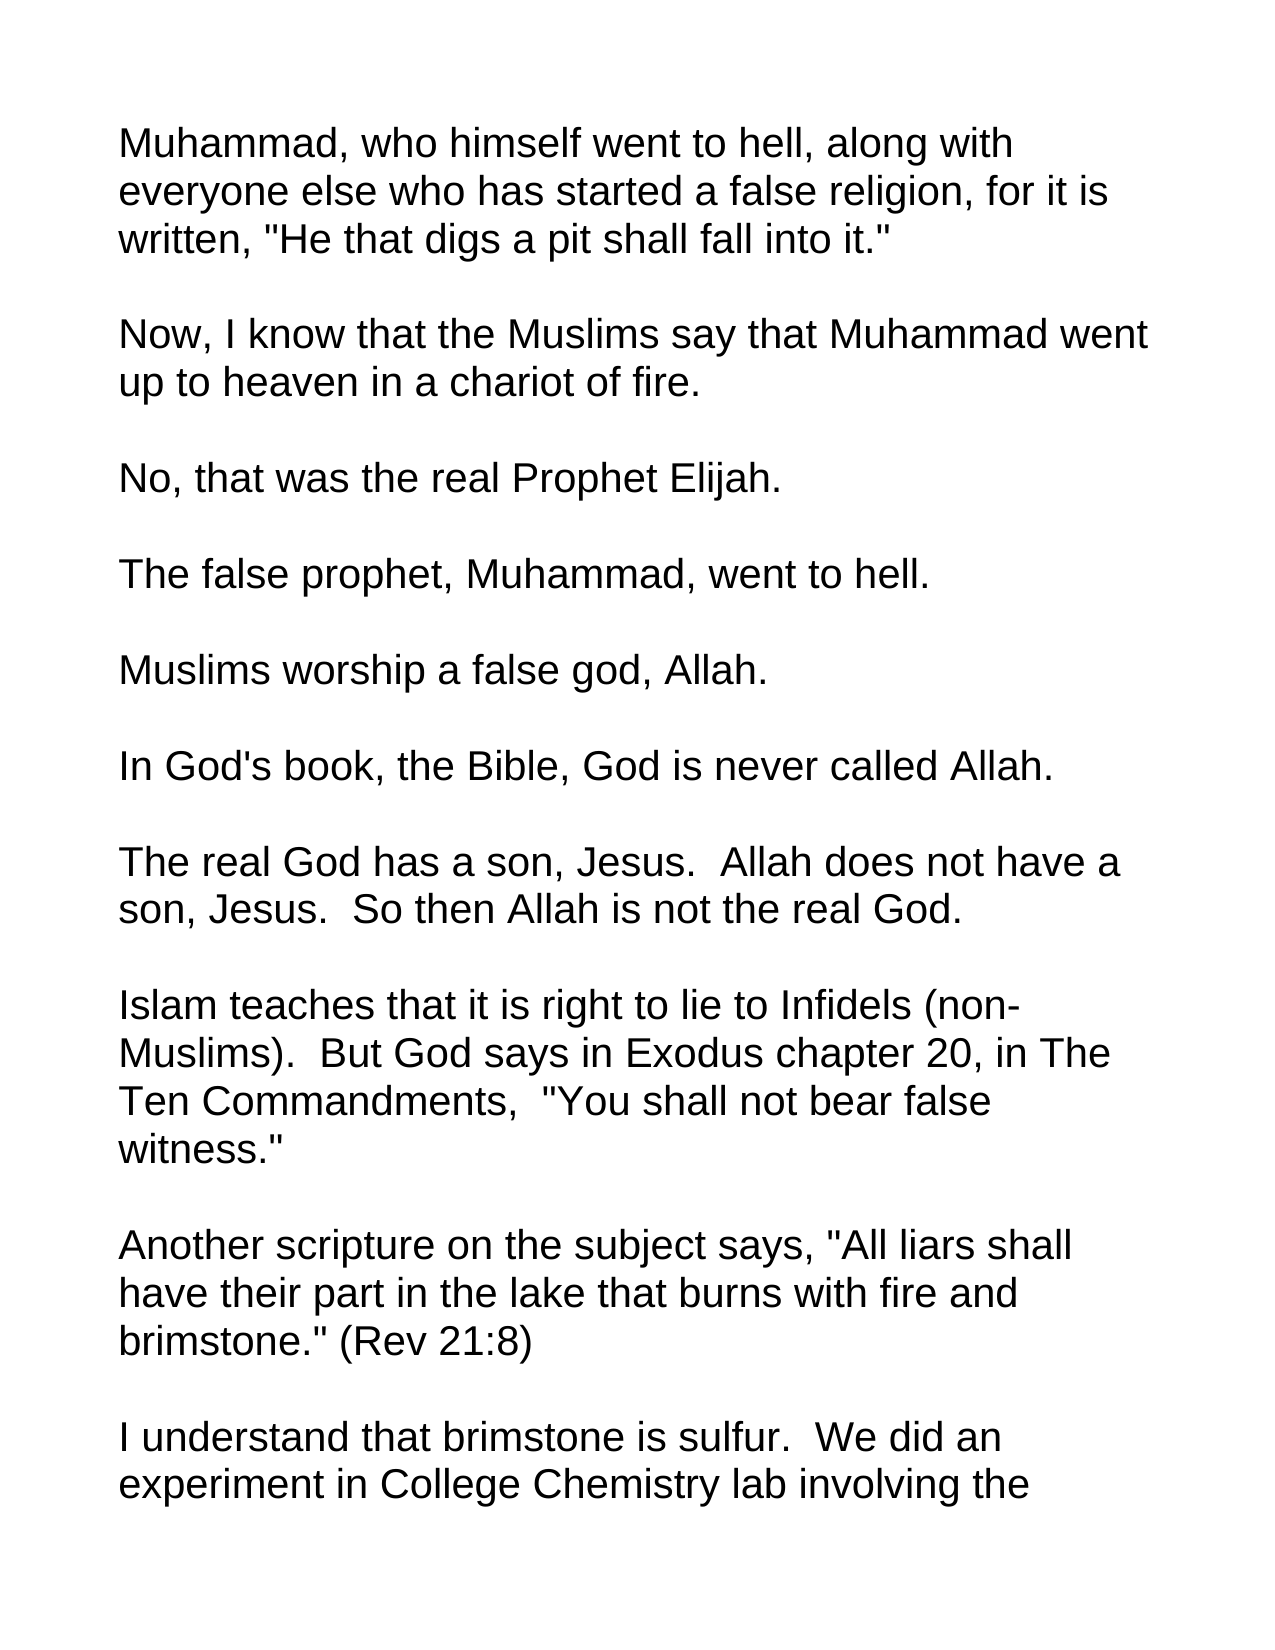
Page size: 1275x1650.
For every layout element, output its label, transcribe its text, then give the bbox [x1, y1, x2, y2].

text Muhammad, who himself went to hell, along with everyone else who has started a false religion, for it is written, "He that digs a pit shall fall into it." [118, 118, 1157, 262]
text The false prophet, Muhammad, went to hell. [118, 549, 1157, 597]
text In God's book, the Bible, God is never called Allah. [118, 741, 1157, 789]
text No, that was the real Prophet Elijah. [118, 453, 1157, 501]
text I understand that brimstone is sulfur. We did an experiment in College Chemistry lab involving the [118, 1412, 1157, 1508]
text Now, I know that the Muslims say that Muhammad went up to heaven in a chariot of fire. [118, 310, 1157, 406]
text Islam teaches that it is right to lie to Infidels (non-Muslims). But God says in Exodus chapter 20, in The Ten Commandments, "You shall not bear false witness." [118, 981, 1157, 1172]
text Another scripture on the subject says, "All liars shall have their part in the lake that burns with fire and brimstone." (Rev 21:8) [118, 1220, 1157, 1364]
text The real God has a son, Jesus. Allah does not have a son, Jesus. So then Allah is not the real God. [118, 837, 1157, 933]
text Muslims worship a false god, Allah. [118, 645, 1157, 693]
